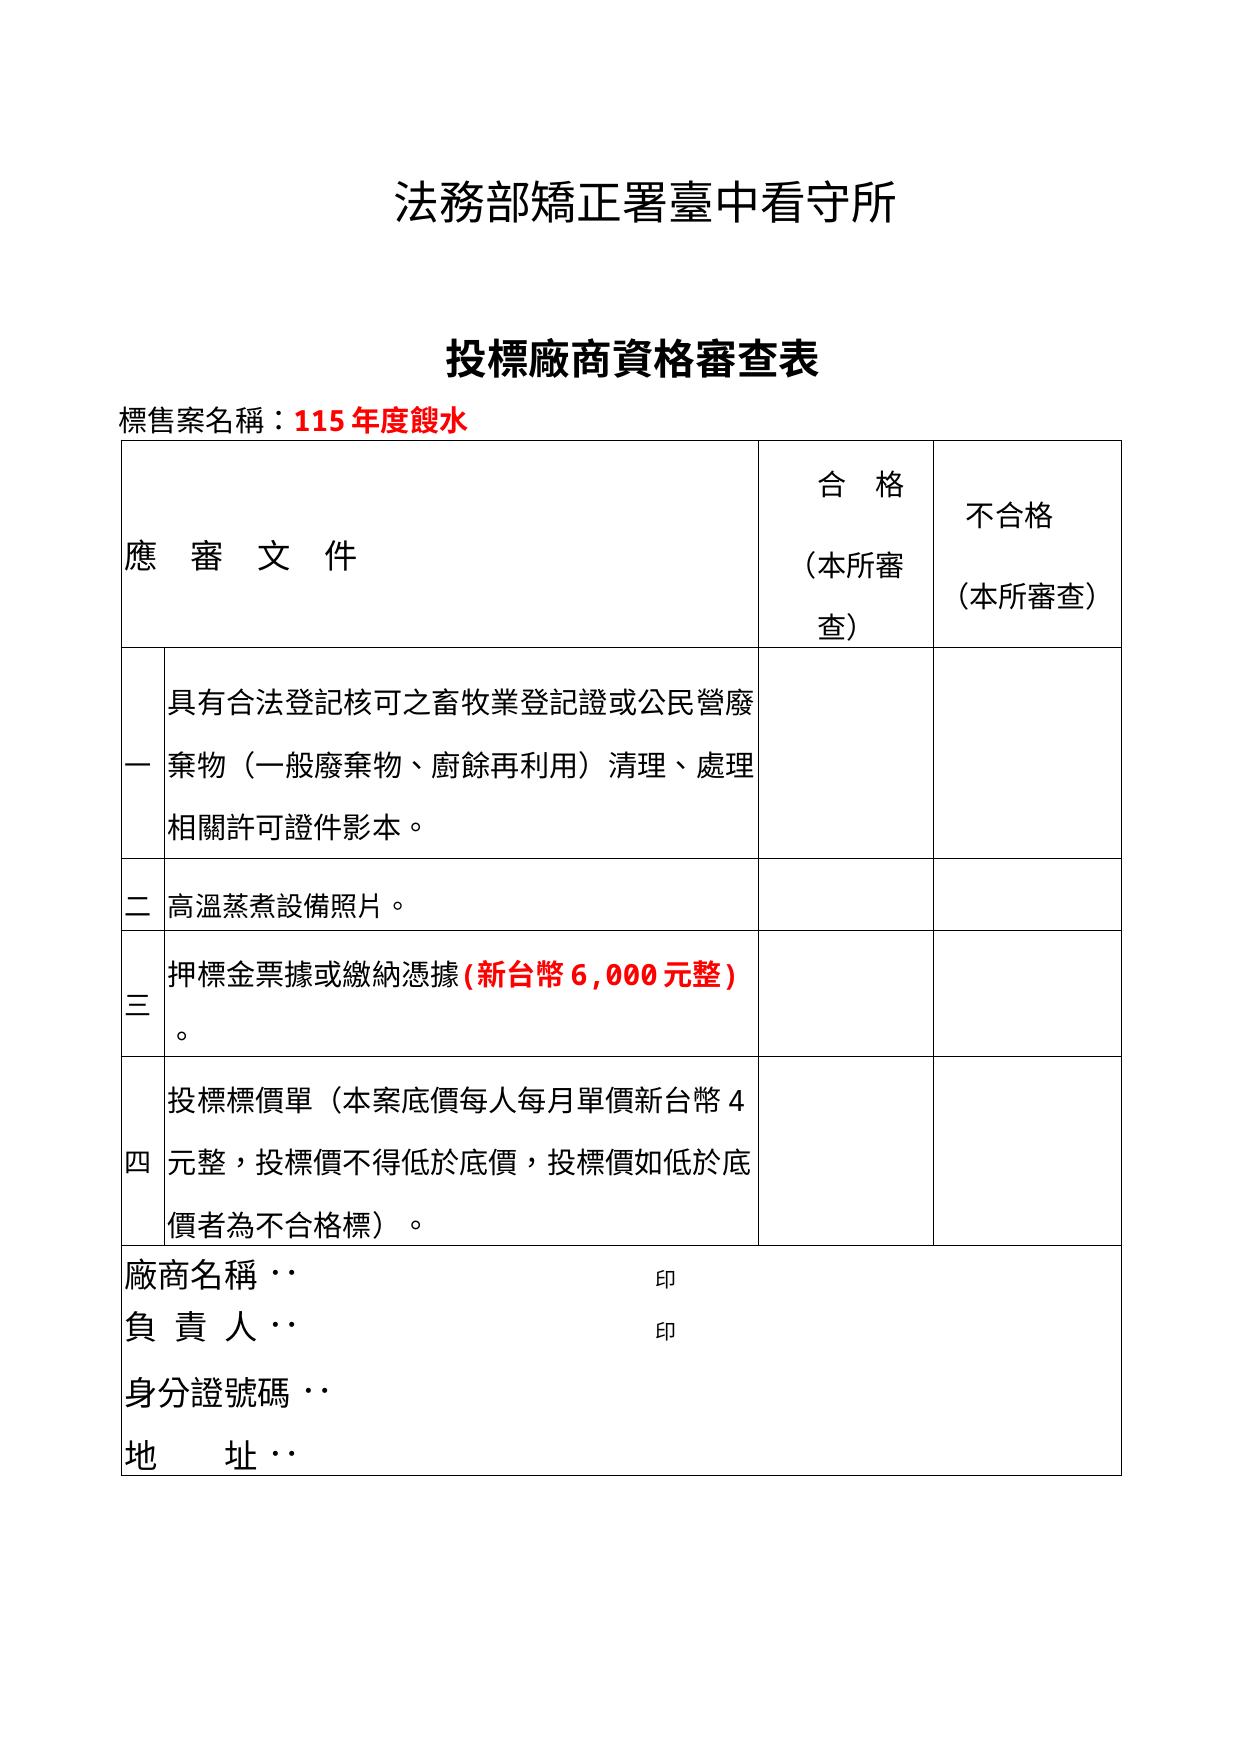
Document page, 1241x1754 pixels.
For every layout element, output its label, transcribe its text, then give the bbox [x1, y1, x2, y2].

table_cell [759, 931, 933, 1056]
table_header 應 審 文 件 [122, 441, 758, 647]
text 投標廠商資格審查表 [118, 314, 1122, 377]
table_cell [934, 931, 1121, 1056]
text 標售案名稱：115年度餿水 [118, 377, 1122, 439]
table_cell 廠商名稱： 印 負 責 人： 印 身分證號碼： 地 址： [122, 1246, 1121, 1475]
table_cell [759, 859, 933, 930]
table_cell [934, 1057, 1121, 1244]
table_cell 押標金票據或繳納憑據(新台幣6,000元整) 。 [165, 931, 758, 1056]
table_header 合 格 （本所審查） [759, 441, 933, 647]
text 法務部矯正署臺中看守所 [118, 127, 1122, 252]
table_cell 投標標價單（本案底價每人每月單價新台幣4元整，投標價不得低於底價，投標價如低於底價者為不合格標）。 [165, 1057, 758, 1244]
table_cell [759, 1057, 933, 1244]
table_cell 三 [122, 931, 164, 1056]
table_cell [759, 648, 933, 858]
table_cell 四 [122, 1057, 164, 1244]
table_header 不合格 （本所審查） [934, 441, 1121, 647]
table_cell 二 [122, 859, 164, 930]
table_cell 具有合法登記核可之畜牧業登記證或公民營廢棄物（一般廢棄物、廚餘再利用）清理、處理相關許可證件影本。 [165, 648, 758, 858]
table_cell [934, 648, 1121, 858]
table_cell 一 [122, 648, 164, 858]
table_cell [934, 859, 1121, 930]
table_cell 高溫蒸煮設備照片。 [165, 859, 758, 930]
